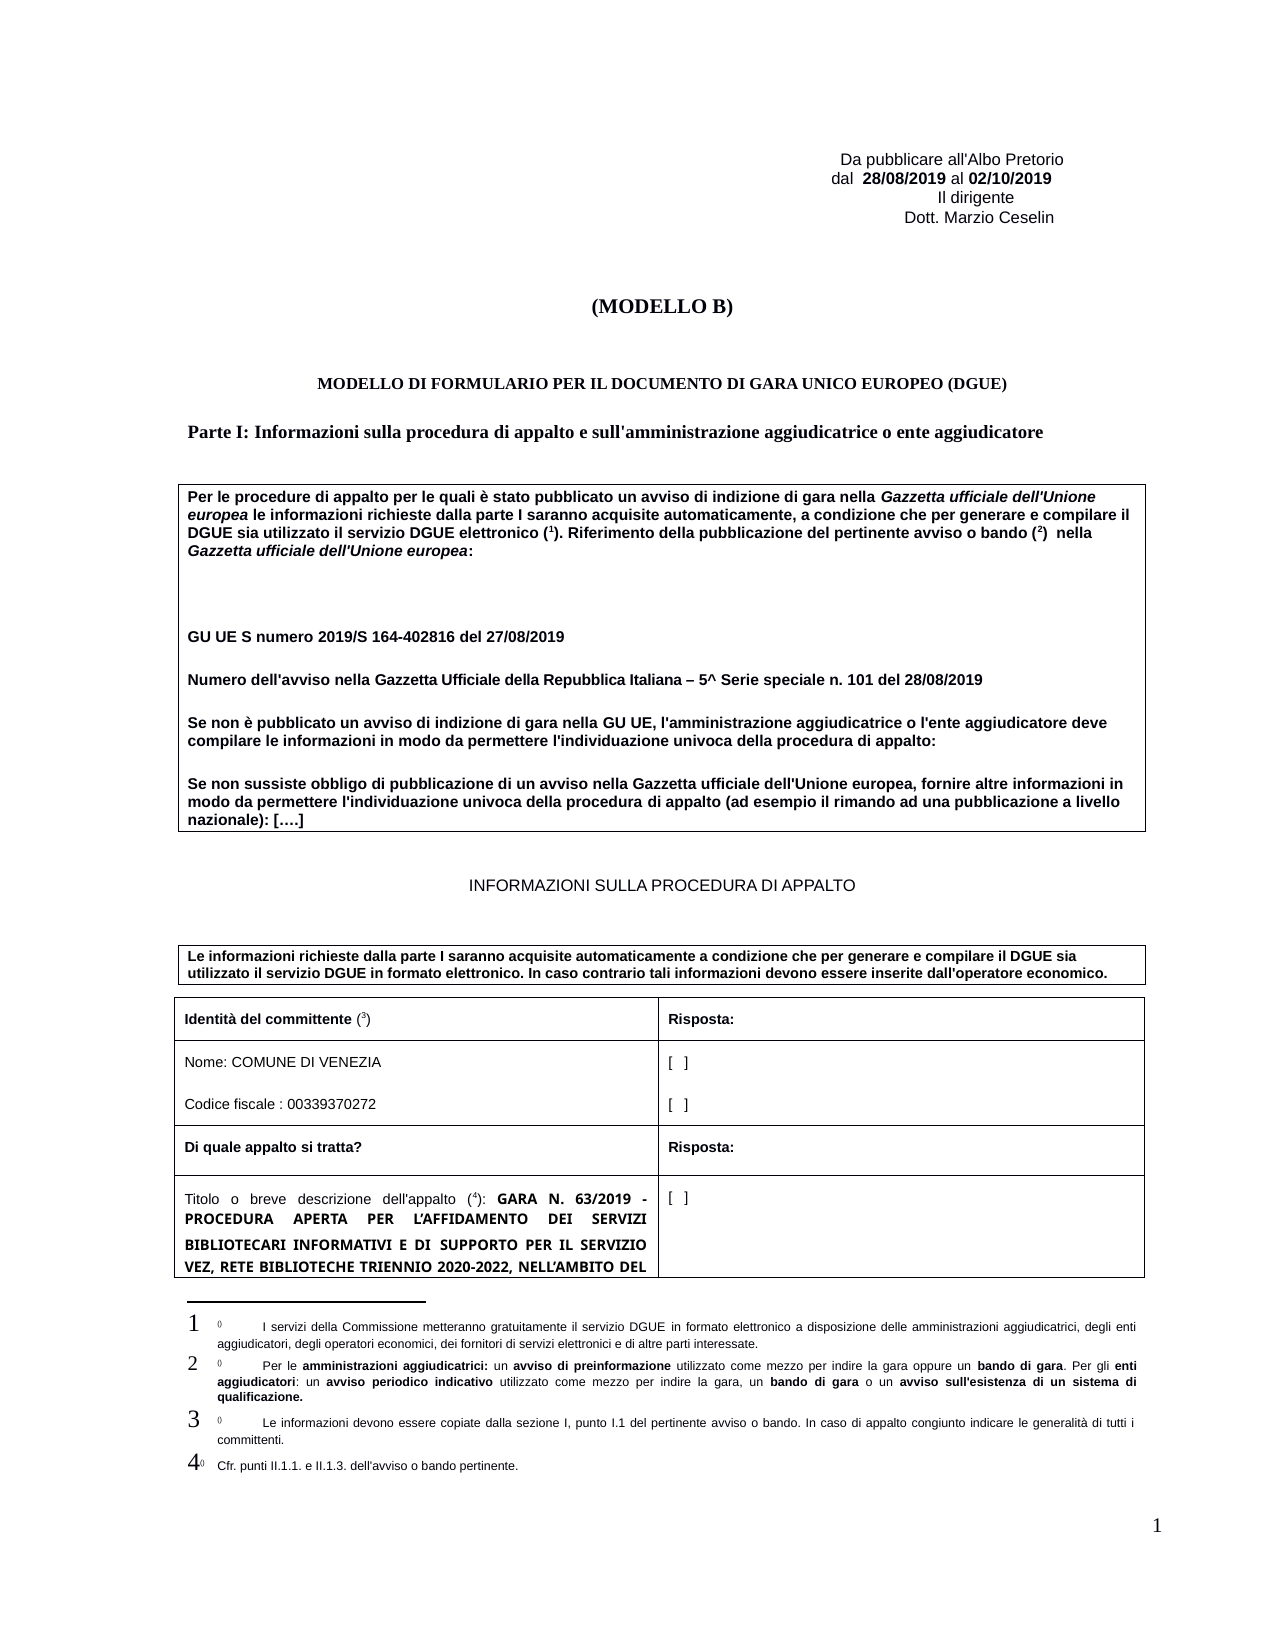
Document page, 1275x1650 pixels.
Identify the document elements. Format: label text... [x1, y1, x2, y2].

table_cell Titolo o breve descrizione dell'appalto (): GARA N. 63/2019 - PROCEDURA APERTA PER L’AFFIDAMENTO DEI SERVIZI BIBLIOTECARI INFORMATIVI E DI SUPPORTO PER IL SERVIZIO VEZ, RETE BIBLIOTECHE TRIENNIO 2020-2022, NELL’AMBITO DEL [175, 1176, 658, 1277]
table_cell Nome: COMUNE DI VENEZIA Codice fiscale : 00339370272 [175, 1041, 658, 1125]
table_cell [ ] [659, 1176, 1144, 1277]
title Parte I: Informazioni sulla procedura di appalto e sull'amministrazione aggiudicatrice o ente aggiudicatore [187, 421, 1137, 443]
text () Per le amministrazioni aggiudicatrici: un avviso di preinformazione utilizzato come mezzo per indire la gara oppure un bando di gara. Per gli enti aggiudicatori: un avviso periodico indicativo utilizzato come mezzo per indire la gara, un bando di gara o un avviso sull'esistenza di un sistema di qualificazione. [187, 1351, 1137, 1404]
subtitle (MODELLO B) [187, 294, 1137, 318]
text GU UE S numero 2019/S 164-402816 del 27/08/2019 [179, 624, 1145, 645]
table_header Identità del committente () [175, 998, 658, 1040]
text Se non è pubblicato un avviso di indizione di gara nella GU UE, l'amministrazione aggiudicatrice o l'ente aggiudicatore deve compilare le informazioni in modo da permettere l'individuazione univoca della procedura di appalto: [179, 710, 1145, 749]
text Se non sussiste obbligo di pubblicazione di un avviso nella Gazzetta ufficiale dell'Unione europea, fornire altre informazioni in modo da permettere l'individuazione univoca della procedura di appalto (ad esempio il rimando ad una pubblicazione a livello nazionale): [….] [179, 771, 1145, 831]
table_cell Risposta: [659, 1126, 1144, 1175]
title Informazioni sulla procedura di appalto [187, 876, 1137, 895]
text Per le procedure di appalto per le quali è stato pubblicato un avviso di indizione di gara nella Gazzetta ufficiale dell'Unione europea le informazioni richieste dalla parte I saranno acquisite automaticamente, a condizione che per generare e compilare il DGUE sia utilizzato il servizio DGUE elettronico (). Riferimento della pubblicazione del pertinente avviso o bando () nella Gazzetta ufficiale dell'Unione europea: [179, 485, 1145, 559]
table_cell Di quale appalto si tratta? [175, 1126, 658, 1175]
text Modello di formulario per il documento di gara unico europeo (DGUE) [187, 373, 1137, 393]
table_header Risposta: [659, 998, 1144, 1040]
table_cell [ ] [ ] [659, 1041, 1144, 1125]
text () I servizi della Commissione metteranno gratuitamente il servizio DGUE in formato elettronico a disposizione delle amministrazioni aggiudicatrici, degli enti aggiudicatori, degli operatori economici, dei fornitori di servizi elettronici e di altre parti interessate. [187, 1308, 1137, 1351]
text Le informazioni richieste dalla parte I saranno acquisite automaticamente a condizione che per generare e compilare il DGUE sia utilizzato il servizio DGUE in formato elettronico. In caso contrario tali informazioni devono essere inserite dall'operatore economico. [179, 946, 1145, 984]
text Numero dell'avviso nella Gazzetta Ufficiale della Repubblica Italiana – 5^ Serie speciale n. 101 del 28/08/2019 [179, 667, 1145, 688]
